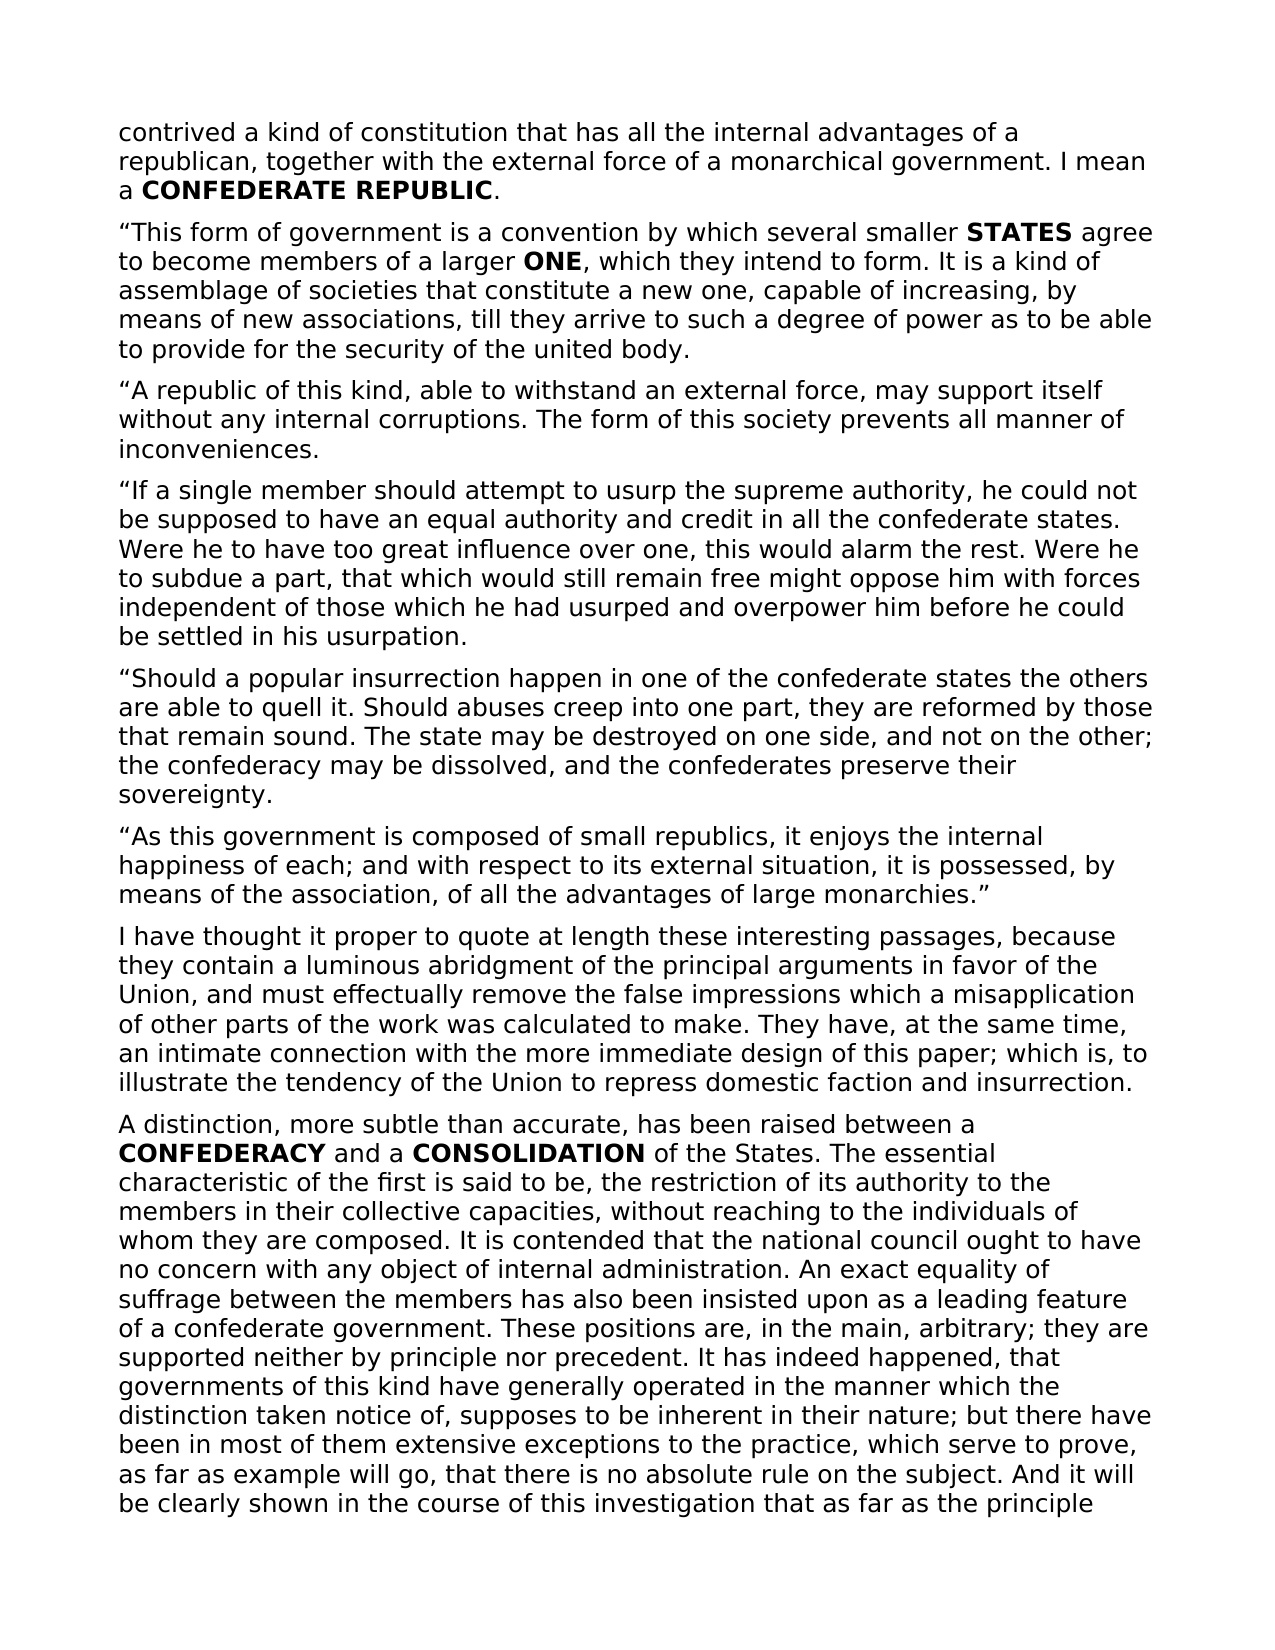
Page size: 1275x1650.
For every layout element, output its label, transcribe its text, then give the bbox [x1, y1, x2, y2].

text “This form of government is a convention by which several smaller STATES agree to become members of a larger ONE, which they intend to form. It is a kind of assemblage of societies that constitute a new one, capable of increasing, by means of new associations, till they arrive to such a degree of power as to be able to provide for the security of the united body. [118, 218, 1157, 364]
text A distinction, more subtle than accurate, has been raised between a CONFEDERACY and a CONSOLIDATION of the States. The essential characteristic of the first is said to be, the restriction of its authority to the members in their collective capacities, without reaching to the individuals of whom they are composed. It is contended that the national council ought to have no concern with any object of internal administration. An exact equality of suffrage between the members has also been insisted upon as a leading feature of a confederate government. These positions are, in the main, arbitrary; they are supported neither by principle nor precedent. It has indeed happened, that governments of this kind have generally operated in the manner which the distinction taken notice of, supposes to be inherent in their nature; but there have been in most of them extensive exceptions to the practice, which serve to prove, as far as example will go, that there is no absolute rule on the subject. And it will be clearly shown in the course of this investigation that as far as the principle [118, 1110, 1157, 1518]
text “As this government is composed of small republics, it enjoys the internal happiness of each; and with respect to its external situation, it is possessed, by means of the association, of all the advantages of large monarchies.” [118, 822, 1157, 910]
text “Should a popular insurrection happen in one of the confederate states the others are able to quell it. Should abuses creep into one part, they are reformed by those that remain sound. The state may be destroyed on one side, and not on the other; the confederacy may be dissolved, and the confederates preserve their sovereignty. [118, 664, 1157, 810]
text “If a single member should attempt to usurp the supreme authority, he could not be supposed to have an equal authority and credit in all the confederate states. Were he to have too great influence over one, this would alarm the rest. Were he to subdue a part, that which would still remain free might oppose him with forces independent of those which he had usurped and overpower him before he could be settled in his usurpation. [118, 476, 1157, 651]
text “A republic of this kind, able to withstand an external force, may support itself without any internal corruptions. The form of this society prevents all manner of inconveniences. [118, 376, 1157, 464]
text I have thought it proper to quote at length these interesting passages, because they contain a luminous abridgment of the principal arguments in favor of the Union, and must effectually remove the false impressions which a misapplication of other parts of the work was calculated to make. They have, at the same time, an intimate connection with the more immediate design of this paper; which is, to illustrate the tendency of the Union to repress domestic faction and insurrection. [118, 922, 1157, 1097]
text contrived a kind of constitution that has all the internal advantages of a republican, together with the external force of a monarchical government. I mean a CONFEDERATE REPUBLIC. [118, 118, 1157, 206]
